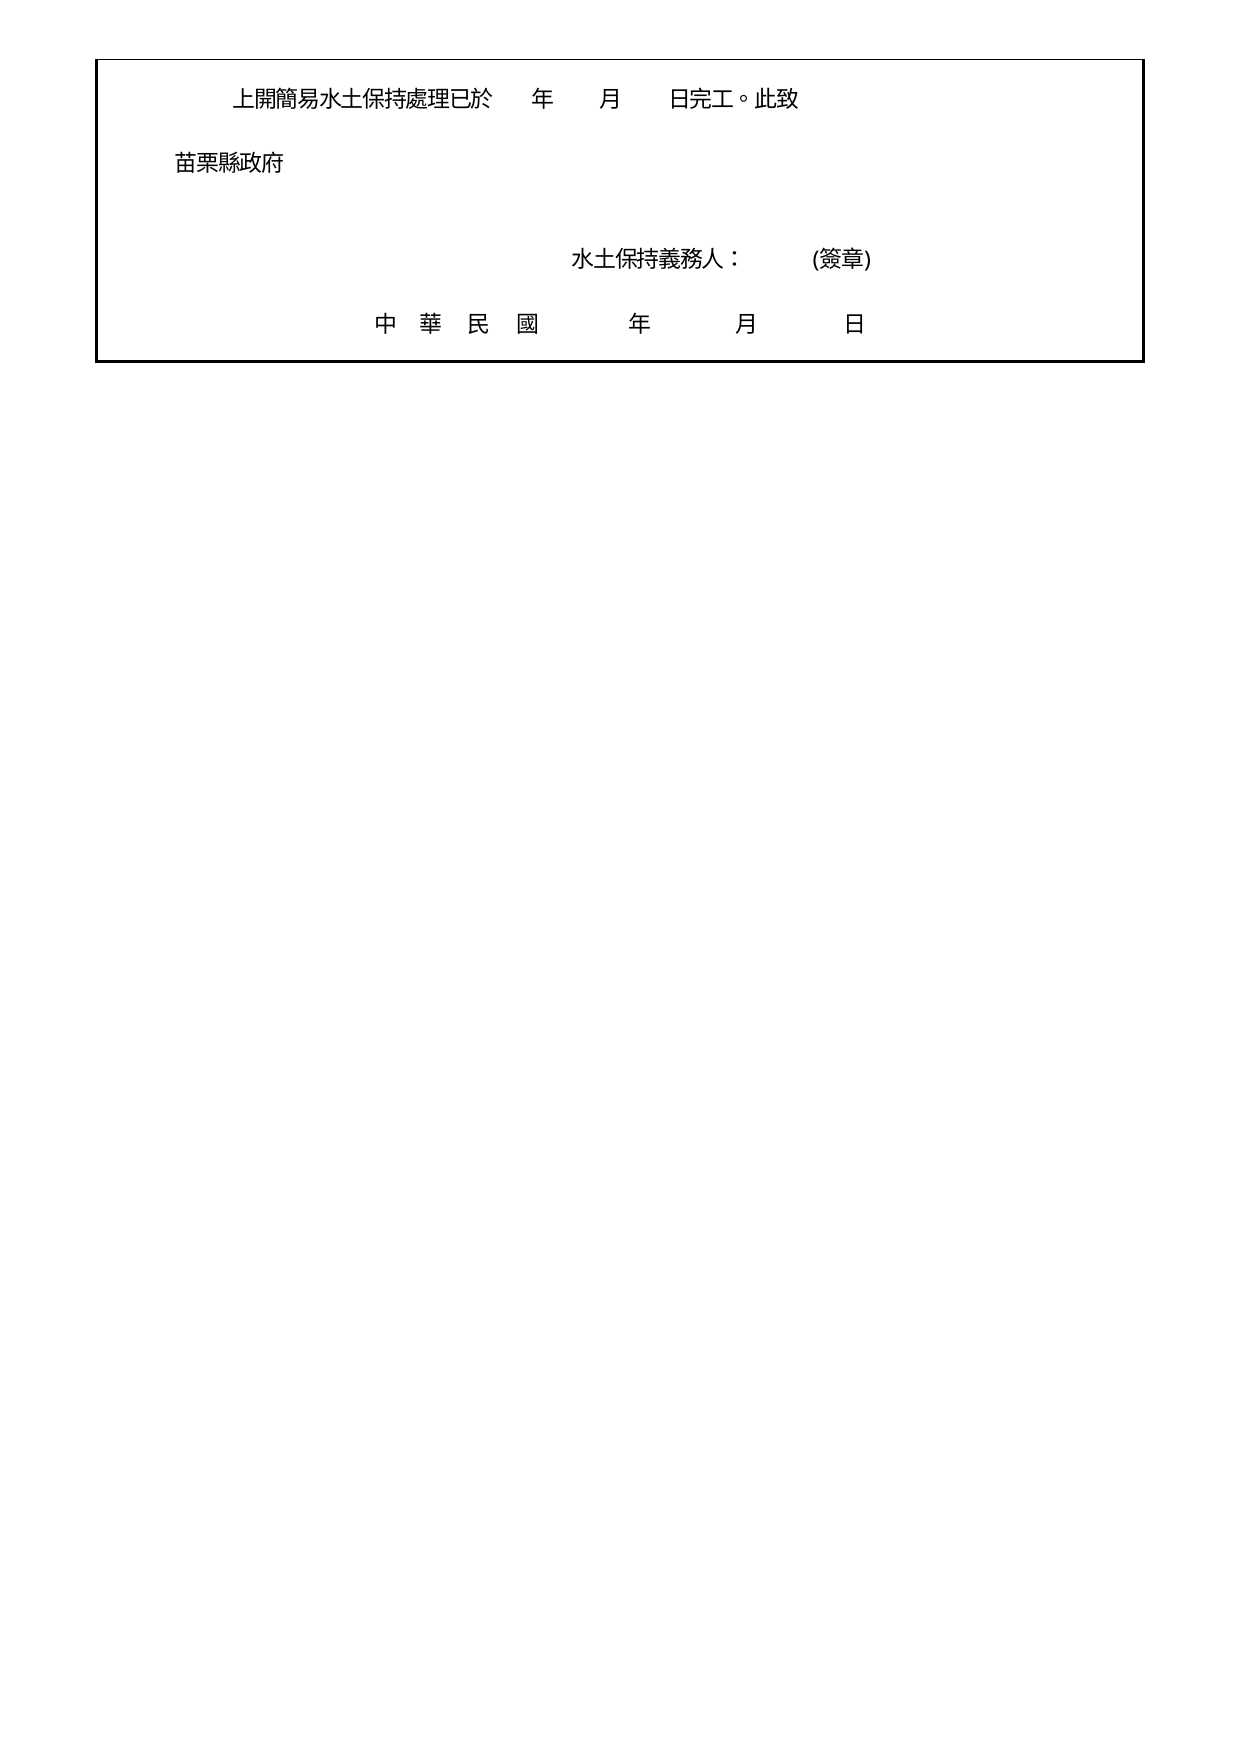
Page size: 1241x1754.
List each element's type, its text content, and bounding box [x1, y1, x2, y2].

table_cell 上開簡易水土保持處理已於 年 月 日完工。此致 苗栗縣政府 水土保持義務人： (簽章) 中 華 民 國 年 月 日 [98, 60, 1142, 359]
